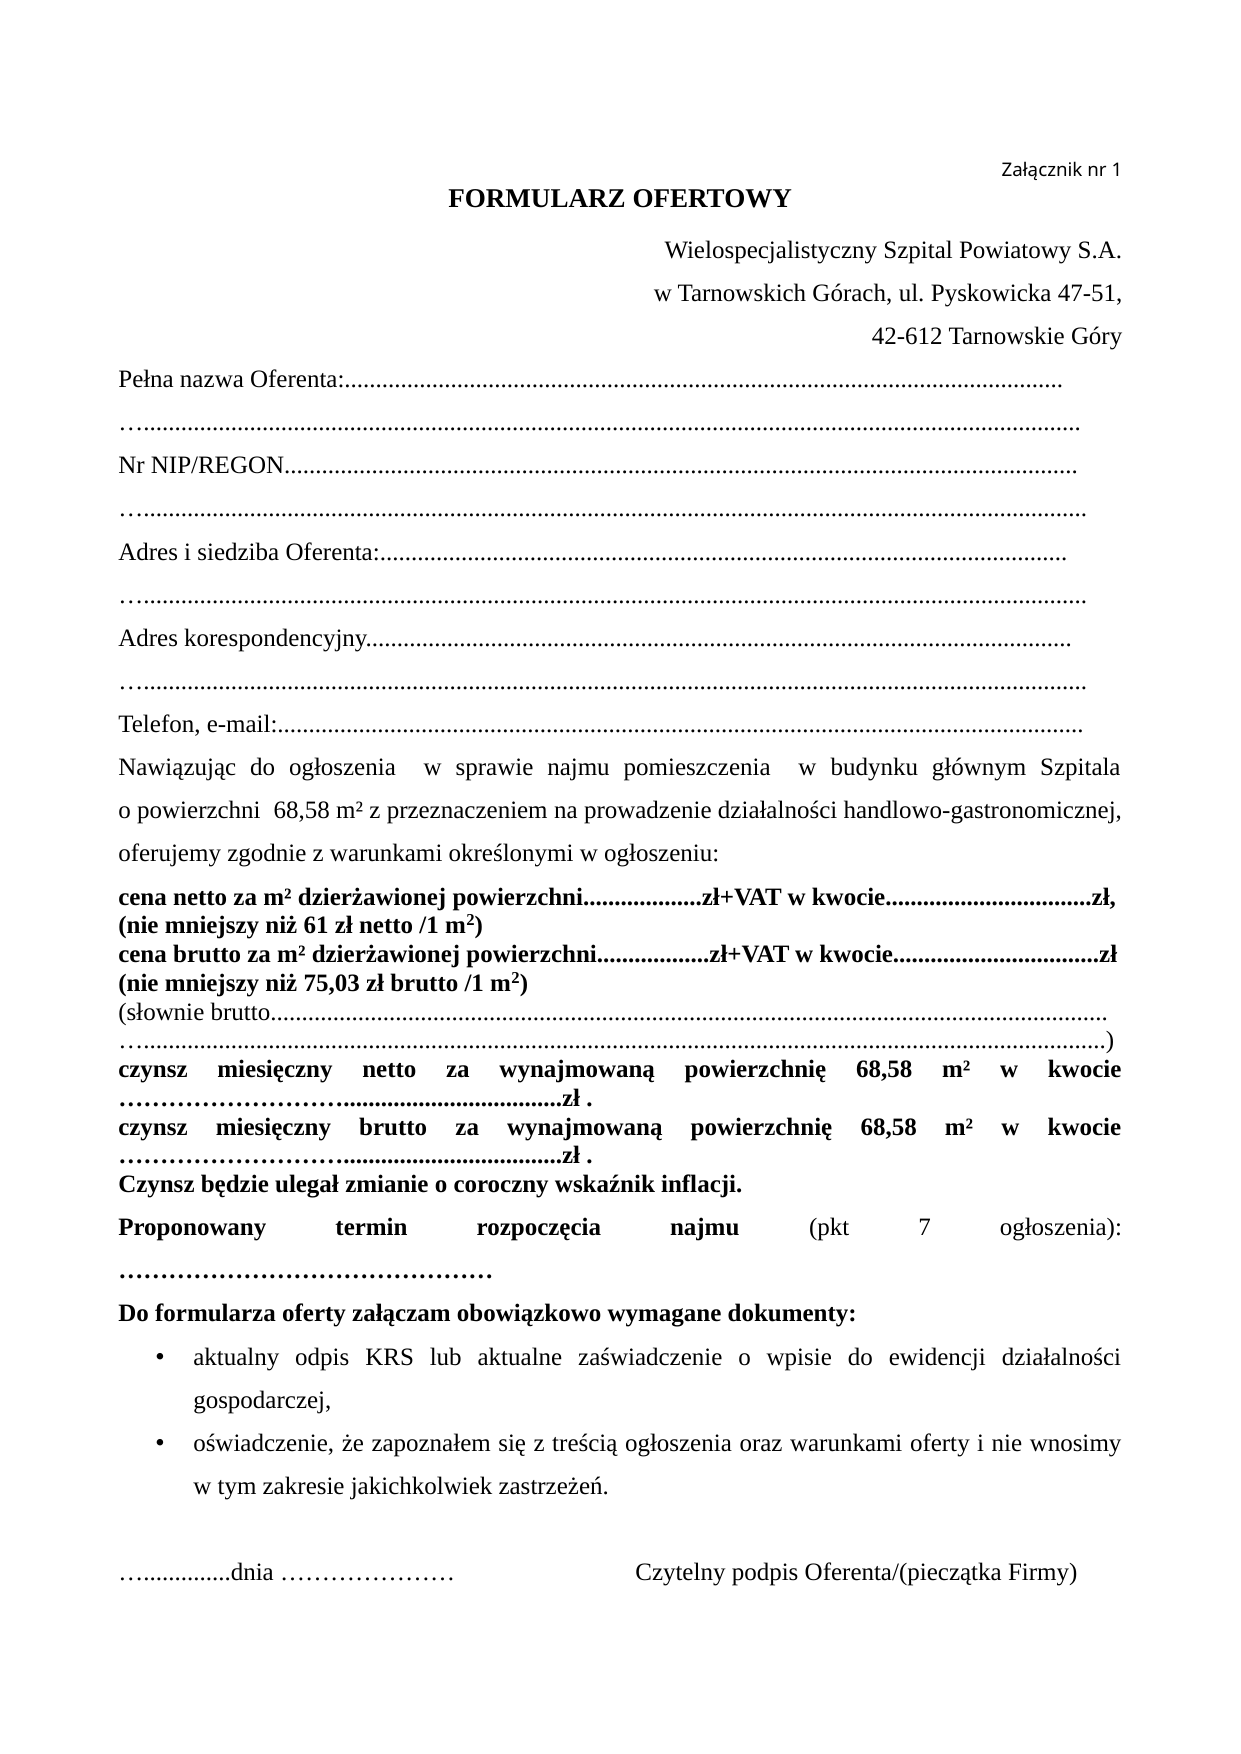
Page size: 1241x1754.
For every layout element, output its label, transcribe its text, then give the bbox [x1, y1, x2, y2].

text 42-612 Tarnowskie Góry [118, 321, 1122, 350]
text Wielospecjalistyczny Szpital Powiatowy S.A. [118, 235, 1122, 263]
text Nr NIP/REGON............................................................................................................................... [118, 450, 1122, 479]
text (słownie brutto...................................................................................................................................... [118, 997, 1122, 1025]
text Do formularza oferty załączam obowiązkowo wymagane dokumenty: [118, 1298, 1122, 1327]
text FORMULARZ OFERTOWY [118, 182, 1122, 213]
text (nie mniejszy niż 75,03 zł brutto /1 m2) [118, 968, 1122, 997]
text czynsz miesięczny brutto za wynajmowaną powierzchnię 68,58 m² w kwocie ………………………...................................zł . [118, 1112, 1122, 1169]
text Telefon, e-mail:................................................................................................................................. [118, 709, 1122, 738]
text …..........................................................................................................................................................) [118, 1025, 1122, 1054]
text (nie mniejszy niż 61 zł netto /1 m2) [118, 910, 1122, 939]
list oświadczenie, że zapoznałem się z treścią ogłoszenia oraz warunkami oferty i nie wnosimy w tym zakresie jakichkolwiek zastrzeżeń. [156, 1428, 1122, 1500]
text …....................................................................................................................................................... [118, 666, 1122, 695]
text …....................................................................................................................................................... [118, 493, 1122, 522]
text …....................................................................................................................................................... [118, 580, 1122, 608]
text czynsz miesięczny netto za wynajmowaną powierzchnię 68,58 m² w kwocie ………………………...................................zł . [118, 1054, 1122, 1112]
text Nawiązując do ogłoszenia w sprawie najmu pomieszczenia w budynku głównym Szpitala o powierzchni 68,58 m² z przeznaczeniem na prowadzenie działalności handlowo-gastronomicznej, oferujemy zgodnie z warunkami określonymi w ogłoszeniu: [118, 752, 1122, 867]
text …..............dnia ………………… Czytelny podpis Oferenta/(pieczątka Firmy) [118, 1557, 1122, 1586]
text Proponowany termin rozpoczęcia najmu (pkt 7 ogłoszenia): ……………………………………… [118, 1212, 1122, 1284]
text Załącznik nr 1 [118, 156, 1122, 182]
text Czynsz będzie ulegał zmianie o coroczny wskaźnik inflacji. [118, 1169, 1122, 1198]
text cena brutto za m² dzierżawionej powierzchni..................zł+VAT w kwocie.................................zł [118, 939, 1122, 968]
text …...................................................................................................................................................... [118, 407, 1122, 436]
text w Tarnowskich Górach, ul. Pyskowicka 47-51, [118, 278, 1122, 307]
text Adres korespondencyjny................................................................................................................. [118, 623, 1122, 652]
text Adres i siedziba Oferenta:.............................................................................................................. [118, 537, 1122, 565]
text Pełna nazwa Oferenta:................................................................................................................... [118, 364, 1122, 393]
list aktualny odpis KRS lub aktualne zaświadczenie o wpisie do ewidencji działalności gospodarczej, [156, 1342, 1122, 1413]
text cena netto za m² dzierżawionej powierzchni...................zł+VAT w kwocie.................................zł, [118, 882, 1122, 910]
